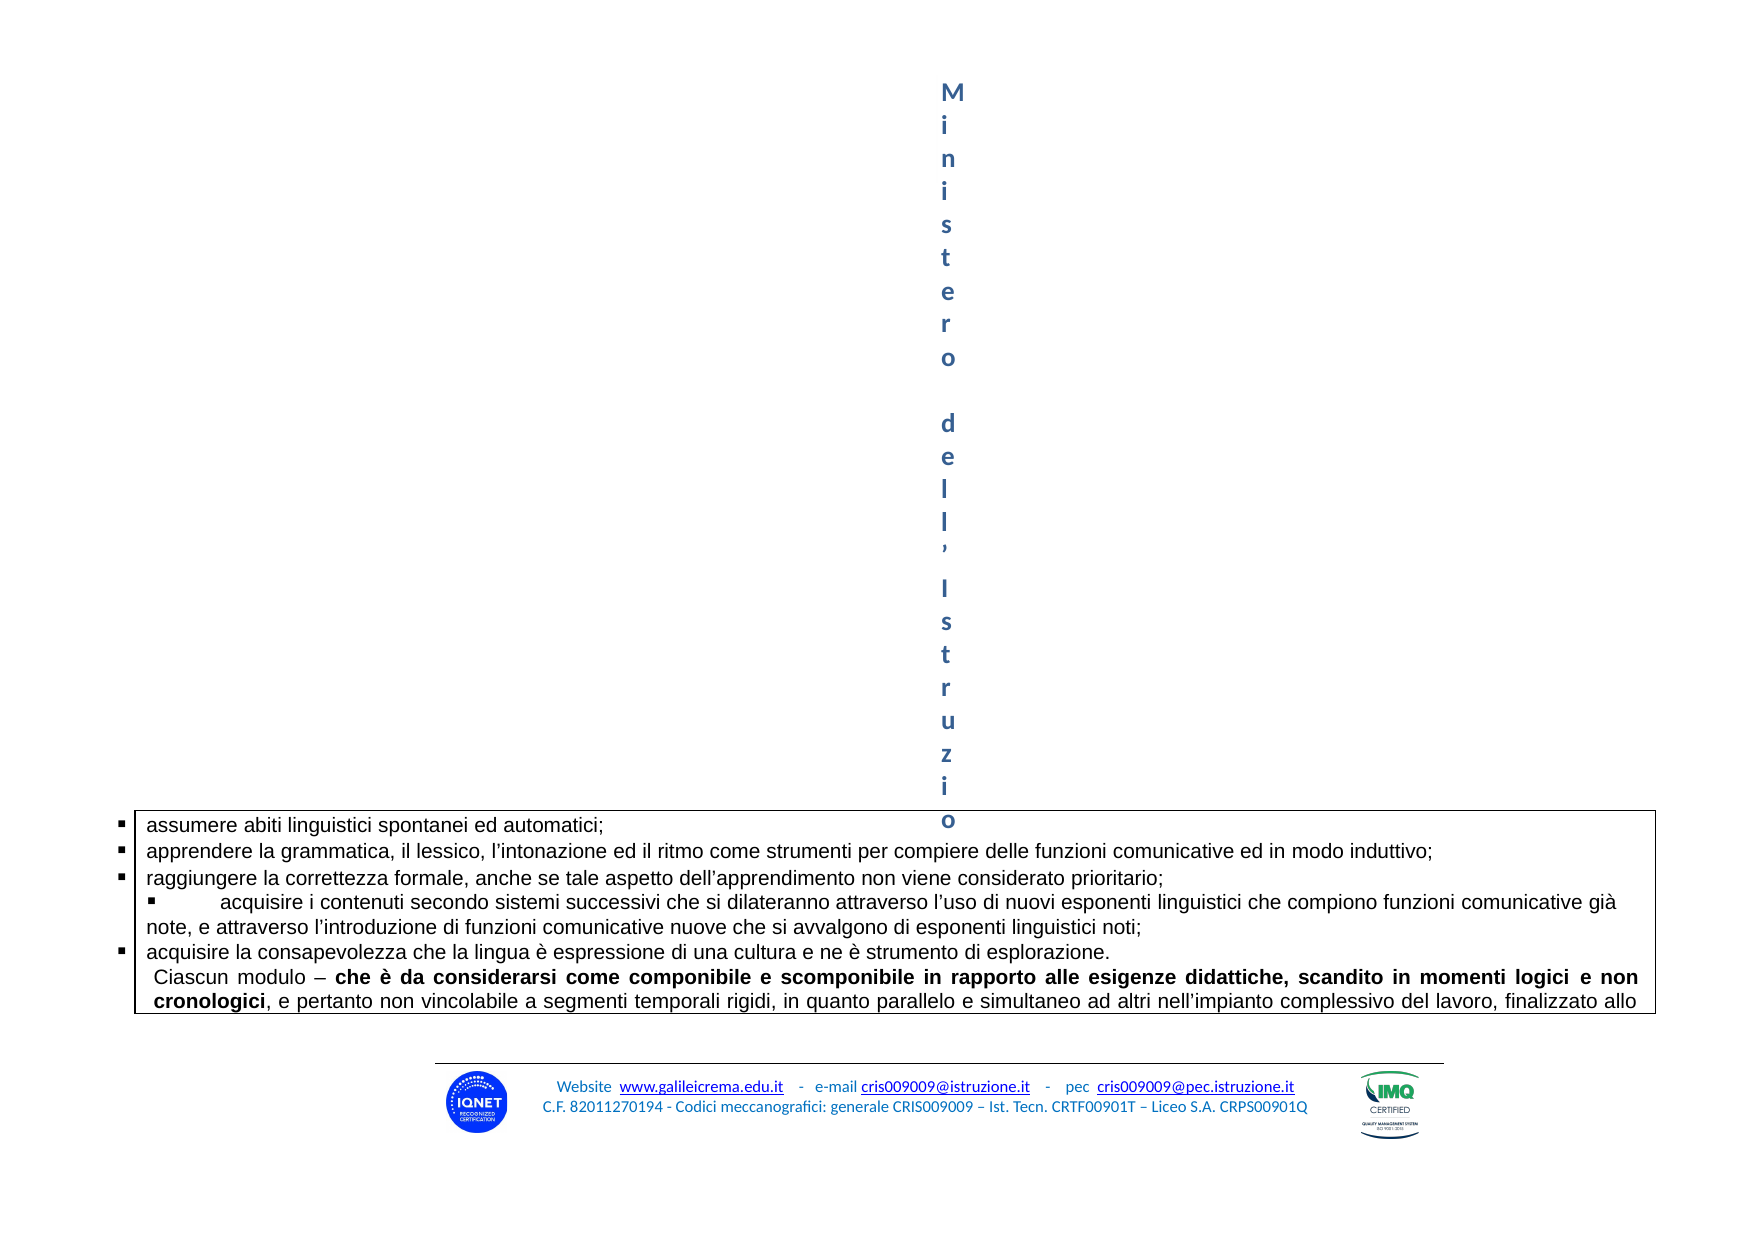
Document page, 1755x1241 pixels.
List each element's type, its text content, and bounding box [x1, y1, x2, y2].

table_cell assumere abiti linguistici spontanei ed automatici; apprendere la grammatica, il lessico, l’intonazione ed il ritmo come strumenti per compiere delle funzioni comunicative ed in modo induttivo; raggiungere la correttezza formale, anche se tale aspetto dell’apprendimento non viene considerato prioritario; acquisire i contenuti secondo sistemi successivi che si dilateranno attraverso l’uso di nuovi esponenti linguistici che compiono funzioni comunicative già note, e attraverso l’introduzione di funzioni comunicative nuove che si avvalgono di esponenti linguistici noti; acquisire la consapevolezza che la lingua è espressione di una cultura e ne è strumento di esplorazione. Ciascun modulo – che è da considerarsi come componibile e scomponibile in rapporto alle esigenze didattiche, scandito in momenti logici e non cronologici, e pertanto non vincolabile a segmenti temporali rigidi, in quanto parallelo e simultaneo ad altri nell’impianto complessivo del lavoro, finalizzato allo [136, 811, 1655, 1013]
